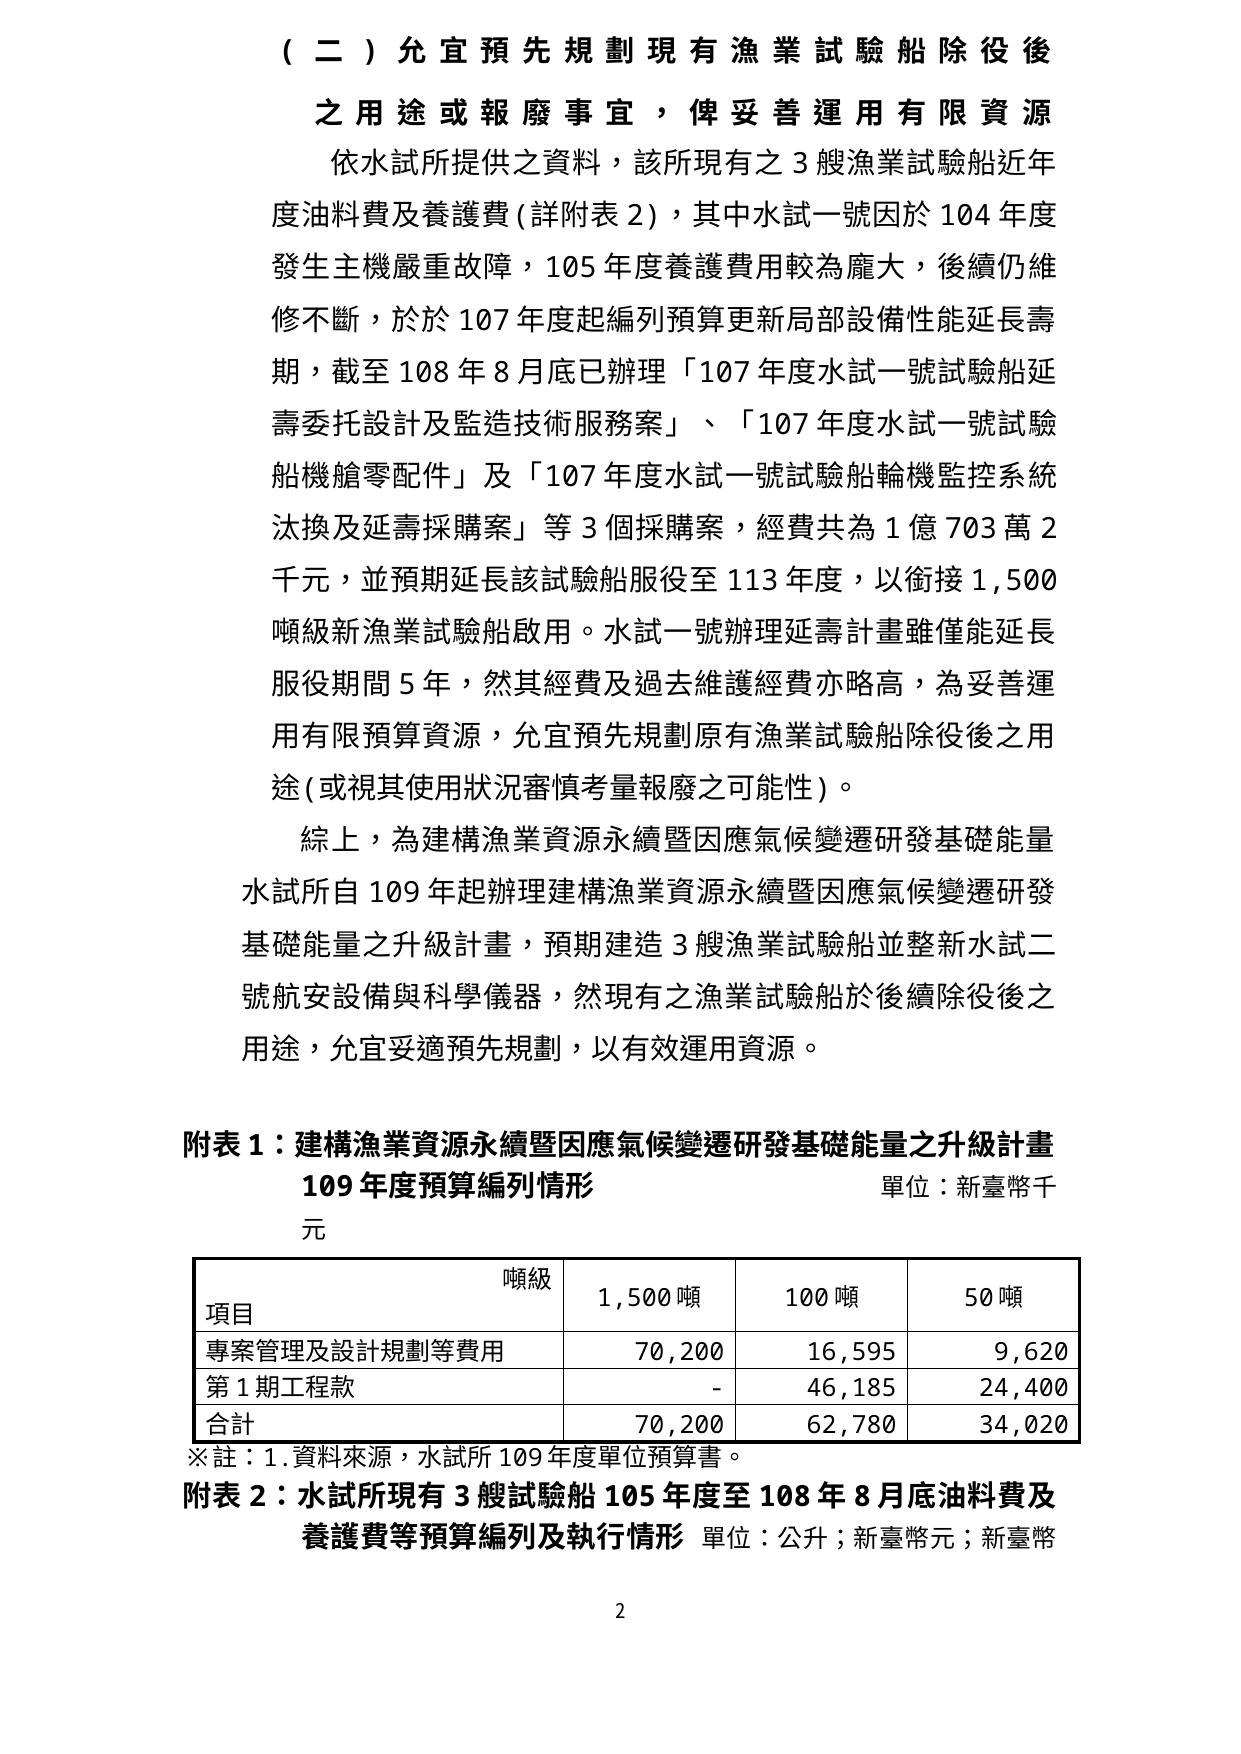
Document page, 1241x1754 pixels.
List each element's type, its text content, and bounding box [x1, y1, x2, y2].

table_cell 第1期工程款 [196, 1369, 563, 1404]
table_cell 專案管理及設計規劃等費用 [196, 1332, 563, 1367]
table_header 噸級 項目 [196, 1260, 563, 1331]
table_header 1,500噸 [564, 1260, 735, 1331]
table_cell 合計 [196, 1405, 563, 1440]
table_cell 9,620 [908, 1332, 1078, 1367]
table_cell 34,020 [908, 1405, 1078, 1440]
text (二)允宜預先規劃現有漁業試驗船除役後之用途或報廢事宜，俾妥善運用有限資源 [242, 7, 1058, 132]
table_cell 46,185 [736, 1369, 907, 1404]
table_cell 70,200 [564, 1405, 735, 1440]
table_cell 70,200 [564, 1332, 735, 1367]
text 依水試所提供之資料，該所現有之3艘漁業試驗船近年度油料費及養護費(詳附表2)，其中水試一號因於104年度發生主機嚴重故障，105年度養護費用較為龐大，後續仍維修不斷，於於107年度起編列預算更新局部設備性能延長壽期，截至108年8月底已辦理「107年度水試一號試驗船延壽委托設計及監造技術服務案」、「107年度水試一號試驗船機艙零配件」及「107年度水試一號試驗船輪機監控系統汰換及延壽採購案」等3個採購案，經費共為1億703萬2千元，並預期延長該試驗船服役至113年度，以銜接1,500噸級新漁業試驗船啟用。水試一號辦理延壽計畫雖僅能延長服役期間5年，然其經費及過去維護經費亦略高，為妥善運用有限預算資源，允宜預先規劃原有漁業試驗船除役後之用途(或視其使用狀況審慎考量報廢之可能性)。 [271, 132, 1058, 809]
text 綜上，為建構漁業資源永續暨因應氣候變遷研發基礎能量，水試所自109年起辦理建構漁業資源永續暨因應氣候變遷研發基礎能量之升級計畫，預期建造3艘漁業試驗船並整新水試二號航安設備與科學儀器，然現有之漁業試驗船於後續除役後之用途，允宜妥適預先規劃，以有效運用資源。 [242, 809, 1058, 1069]
table_header 100噸 [736, 1260, 907, 1331]
table_cell - [564, 1369, 735, 1404]
table_cell 62,780 [736, 1405, 907, 1440]
table_cell 24,400 [908, 1369, 1078, 1404]
text 附表1：建構漁業資源永續暨因應氣候變遷研發基礎能量之升級計畫109年度預算編列情形 單位：新臺幣千元 [183, 1122, 1058, 1247]
table_header 50噸 [908, 1260, 1078, 1331]
text 附表2：水試所現有3艘試驗船105年度至108年8月底油料費及養護費等預算編列及執行情形 單位：公升；新臺幣元；新臺幣 [183, 1473, 1058, 1556]
text ※註：1.資料來源，水試所109年度單位預算書。 [183, 1443, 1058, 1473]
table_cell 16,595 [736, 1332, 907, 1367]
